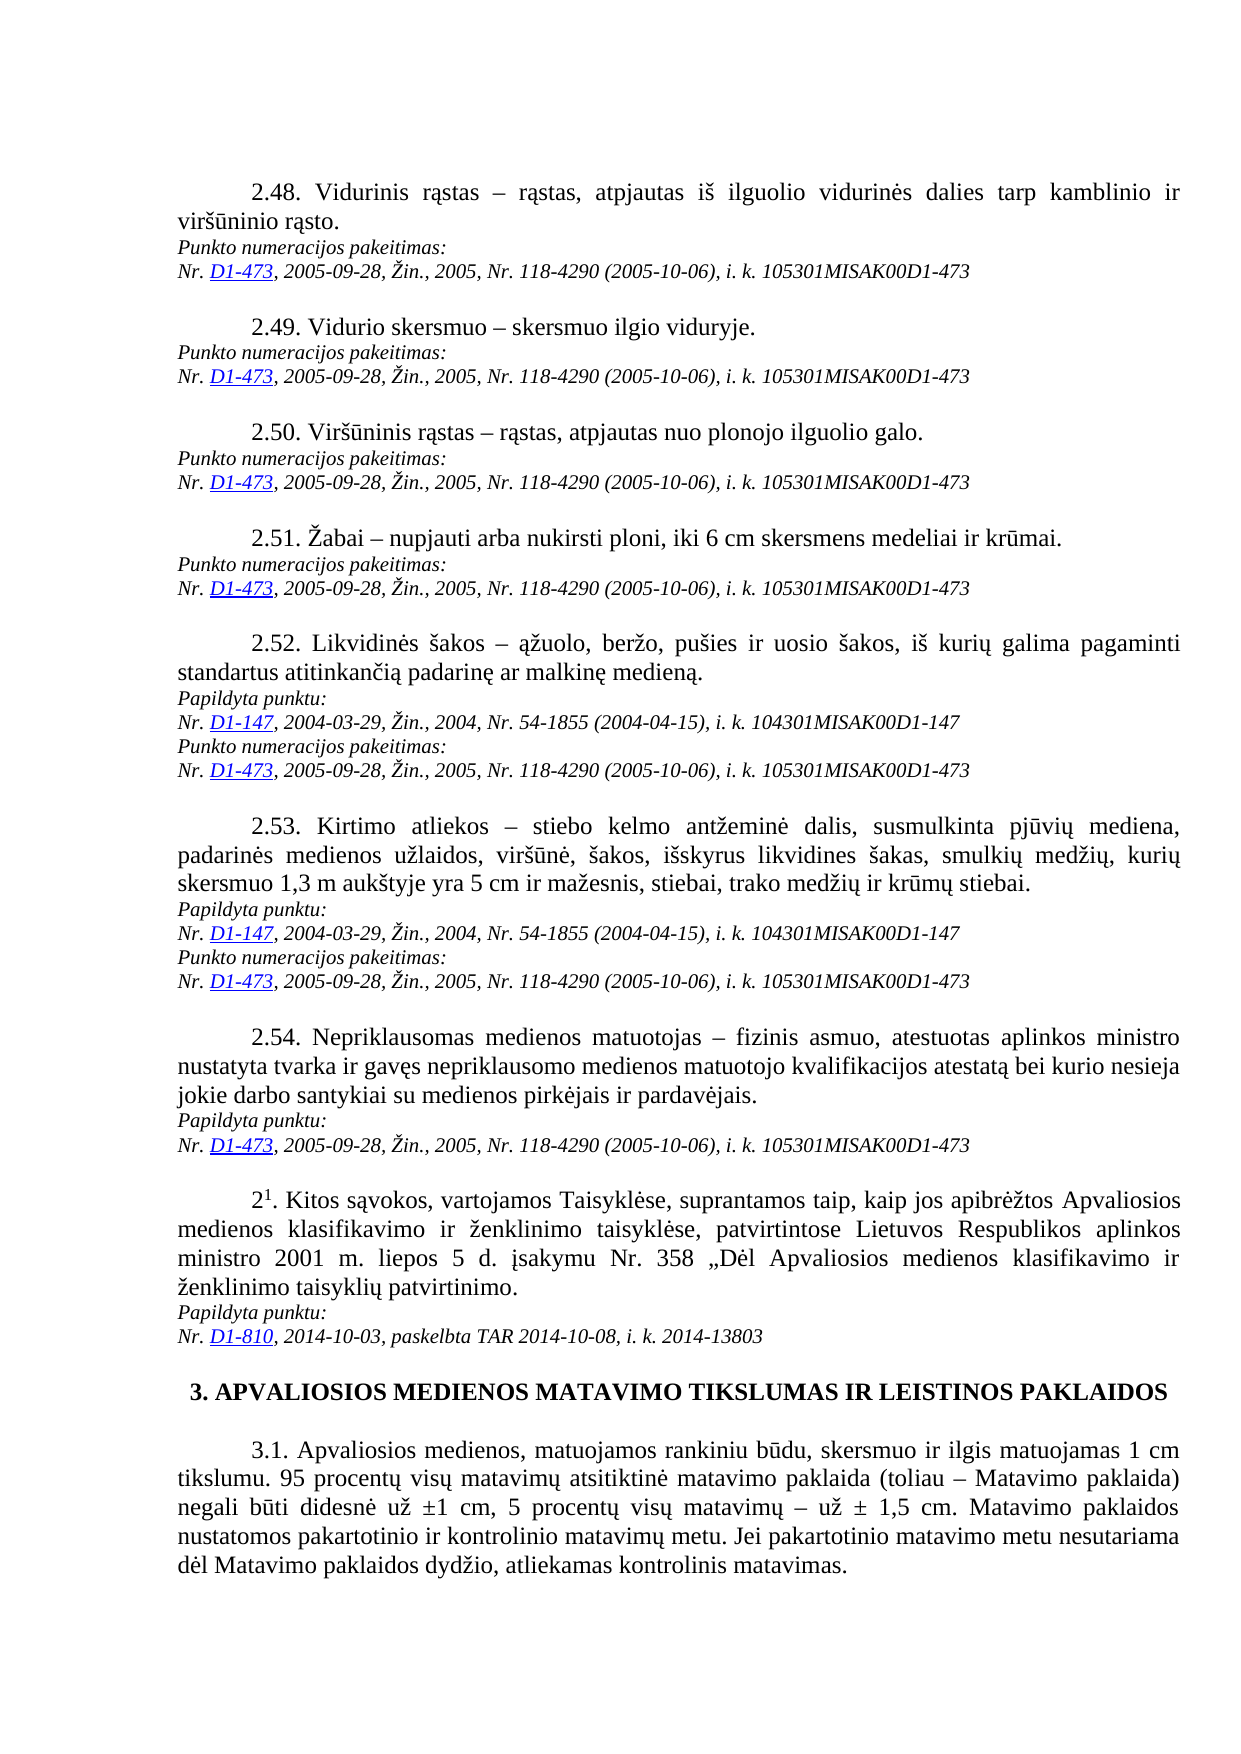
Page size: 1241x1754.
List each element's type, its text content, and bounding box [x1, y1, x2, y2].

text 2.54. Nepriklausomas medienos matuotojas – fizinis asmuo, atestuotas aplinkos ministro nustatyta tvarka ir gavęs nepriklausomo medienos matuotojo kvalifikacijos atestatą bei kurio nesieja jokie darbo santykiai su medienos pirkėjais ir pardavėjais. [177, 1022, 1181, 1108]
text Nr. D1-473, 2005-09-28, Žin., 2005, Nr. 118-4290 (2005-10-06), i. k. 105301MISAK00D1-473 [177, 576, 1181, 600]
text 2.51. Žabai – nupjauti arba nukirsti ploni, iki 6 cm skersmens medeliai ir krūmai. [177, 523, 1181, 552]
text Nr. D1-473, 2005-09-28, Žin., 2005, Nr. 118-4290 (2005-10-06), i. k. 105301MISAK00D1-473 [177, 470, 1181, 494]
text Papildyta punktu: [177, 1300, 1181, 1324]
text 21. Kitos sąvokos, vartojamos Taisyklėse, suprantamos taip, kaip jos apibrėžtos Apvaliosios medienos klasifikavimo ir ženklinimo taisyklėse, patvirtintose Lietuvos Respublikos aplinkos ministro 2001 m. liepos 5 d. įsakymu Nr. 358 „Dėl Apvaliosios medienos klasifikavimo ir ženklinimo taisyklių patvirtinimo. [177, 1185, 1181, 1300]
text 2.52. Likvidinės šakos – ąžuolo, beržo, pušies ir uosio šakos, iš kurių galima pagaminti standartus atitinkančią padarinę ar malkinę medieną. [177, 628, 1181, 686]
text Punkto numeracijos pakeitimas: [177, 235, 1181, 259]
text 2.49. Vidurio skersmuo – skersmuo ilgio viduryje. [177, 312, 1181, 340]
text Papildyta punktu: [177, 1108, 1181, 1132]
text Nr. D1-473, 2005-09-28, Žin., 2005, Nr. 118-4290 (2005-10-06), i. k. 105301MISAK00D1-473 [177, 364, 1181, 388]
text 2.50. Viršūninis rąstas – rąstas, atpjautas nuo plonojo ilguolio galo. [177, 417, 1181, 446]
text Nr. D1-473, 2005-09-28, Žin., 2005, Nr. 118-4290 (2005-10-06), i. k. 105301MISAK00D1-473 [177, 259, 1181, 283]
text Punkto numeracijos pakeitimas: [177, 552, 1181, 576]
text Nr. D1-473, 2005-09-28, Žin., 2005, Nr. 118-4290 (2005-10-06), i. k. 105301MISAK00D1-473 [177, 969, 1181, 993]
text Nr. D1-473, 2005-09-28, Žin., 2005, Nr. 118-4290 (2005-10-06), i. k. 105301MISAK00D1-473 [177, 1132, 1181, 1157]
text 2.48. Vidurinis rąstas – rąstas, atpjautas iš ilguolio vidurinės dalies tarp kamblinio ir viršūninio rąsto. [177, 177, 1181, 235]
text Nr. D1-147, 2004-03-29, Žin., 2004, Nr. 54-1855 (2004-04-15), i. k. 104301MISAK00D1-147 [177, 921, 1181, 945]
text Punkto numeracijos pakeitimas: [177, 446, 1181, 470]
text 2.53. Kirtimo atliekos – stiebo kelmo antžeminė dalis, susmulkinta pjūvių mediena, padarinės medienos užlaidos, viršūnė, šakos, išskyrus likvidines šakas, smulkių medžių, kurių skersmuo 1,3 m aukštyje yra 5 cm ir mažesnis, stiebai, trako medžių ir krūmų stiebai. [177, 811, 1181, 897]
text Punkto numeracijos pakeitimas: [177, 340, 1181, 364]
text Nr. D1-473, 2005-09-28, Žin., 2005, Nr. 118-4290 (2005-10-06), i. k. 105301MISAK00D1-473 [177, 758, 1181, 782]
text Punkto numeracijos pakeitimas: [177, 945, 1181, 969]
text Nr. D1-147, 2004-03-29, Žin., 2004, Nr. 54-1855 (2004-04-15), i. k. 104301MISAK00D1-147 [177, 710, 1181, 734]
text Papildyta punktu: [177, 686, 1181, 710]
text Nr. D1-810, 2014-10-03, paskelbta TAR 2014-10-08, i. k. 2014-13803 [177, 1324, 1181, 1348]
text 3.1. Apvaliosios medienos, matuojamos rankiniu būdu, skersmuo ir ilgis matuojamas 1 cm tikslumu. 95 procentų visų matavimų atsitiktinė matavimo paklaida (toliau – Matavimo paklaida) negali būti didesnė už ±1 cm, 5 procentų visų matavimų – už ± 1,5 cm. Matavimo paklaidos nustatomos pakartotinio ir kontrolinio matavimų metu. Jei pakartotinio matavimo metu nesutariama dėl Matavimo paklaidos dydžio, atliekamas kontrolinis matavimas. [177, 1435, 1181, 1578]
text Punkto numeracijos pakeitimas: [177, 734, 1181, 758]
text 3. Apvaliosios medienos matavimo tikslumas ir leistinos paklaidos [177, 1377, 1181, 1406]
text Papildyta punktu: [177, 897, 1181, 921]
